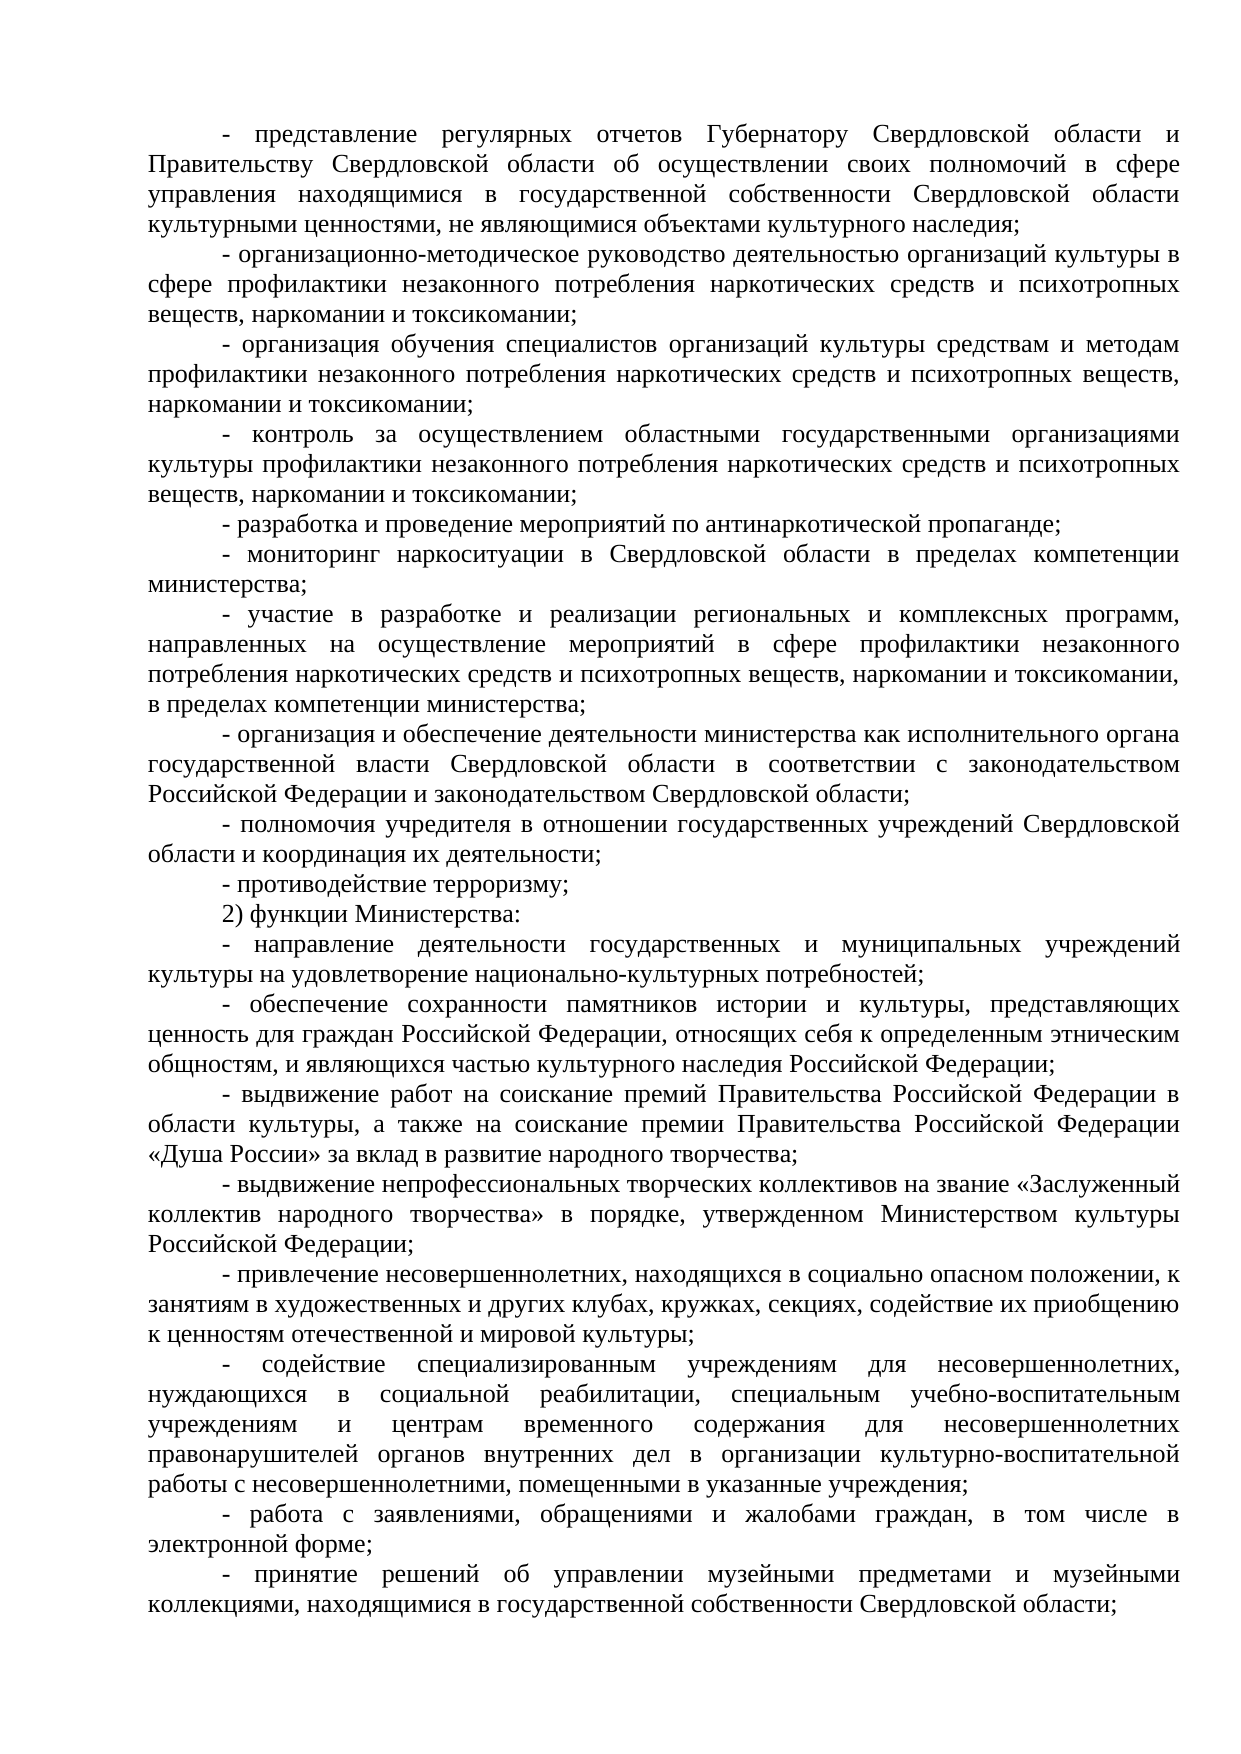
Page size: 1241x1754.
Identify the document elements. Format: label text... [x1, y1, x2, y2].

text - участие в разработке и реализации региональных и комплексных программ, направленных на осуществление мероприятий в сфере профилактики незаконного потребления наркотических средств и психотропных веществ, наркомании и токсикомании, в пределах компетенции министерства; [148, 598, 1181, 718]
text - выдвижение работ на соискание премий Правительства Российской Федерации в области культуры, а также на соискание премии Правительства Российской Федерации «Душа России» за вклад в развитие народного творчества; [148, 1078, 1181, 1168]
text 2) функции Министерства: [148, 898, 1181, 928]
text - работа с заявлениями, обращениями и жалобами граждан, в том числе в электронной форме; [148, 1498, 1181, 1558]
text - противодействие терроризму; [148, 868, 1181, 898]
text - обеспечение сохранности памятников истории и культуры, представляющих ценность для граждан Российской Федерации, относящих себя к определенным этническим общностям, и являющихся частью культурного наследия Российской Федерации; [148, 988, 1181, 1078]
text - содействие специализированным учреждениям для несовершеннолетних, нуждающихся в социальной реабилитации, специальным учебно-воспитательным учреждениям и центрам временного содержания для несовершеннолетних правонарушителей органов внутренних дел в организации культурно-воспитательной работы с несовершеннолетними, помещенными в указанные учреждения; [148, 1348, 1181, 1498]
text - мониторинг наркоситуации в Свердловской области в пределах компетенции министерства; [148, 538, 1181, 598]
text - направление деятельности государственных и муниципальных учреждений культуры на удовлетворение национально-культурных потребностей; [148, 928, 1181, 988]
text - привлечение несовершеннолетних, находящихся в социально опасном положении, к занятиям в художественных и других клубах, кружках, секциях, содействие их приобщению к ценностям отечественной и мировой культуры; [148, 1258, 1181, 1348]
text - организационно-методическое руководство деятельностью организаций культуры в сфере профилактики незаконного потребления наркотических средств и психотропных веществ, наркомании и токсикомании; [148, 238, 1181, 328]
text - выдвижение непрофессиональных творческих коллективов на звание «Заслуженный коллектив народного творчества» в порядке, утвержденном Министерством культуры Российской Федерации; [148, 1168, 1181, 1258]
text - представление регулярных отчетов Губернатору Свердловской области и Правительству Свердловской области об осуществлении своих полномочий в сфере управления находящимися в государственной собственности Свердловской области культурными ценностями, не являющимися объектами культурного наследия; [148, 118, 1181, 238]
text - контроль за осуществлением областными государственными организациями культуры профилактики незаконного потребления наркотических средств и психотропных веществ, наркомании и токсикомании; [148, 418, 1181, 508]
text - организация и обеспечение деятельности министерства как исполнительного органа государственной власти Свердловской области в соответствии с законодательством Российской Федерации и законодательством Свердловской области; [148, 718, 1181, 808]
text - организация обучения специалистов организаций культуры средствам и методам профилактики незаконного потребления наркотических средств и психотропных веществ, наркомании и токсикомании; [148, 328, 1181, 418]
text - принятие решений об управлении музейными предметами и музейными коллекциями, находящимися в государственной собственности Свердловской области; [148, 1558, 1181, 1618]
text - разработка и проведение мероприятий по антинаркотической пропаганде; [148, 508, 1181, 538]
text - полномочия учредителя в отношении государственных учреждений Свердловской области и координация их деятельности; [148, 808, 1181, 868]
